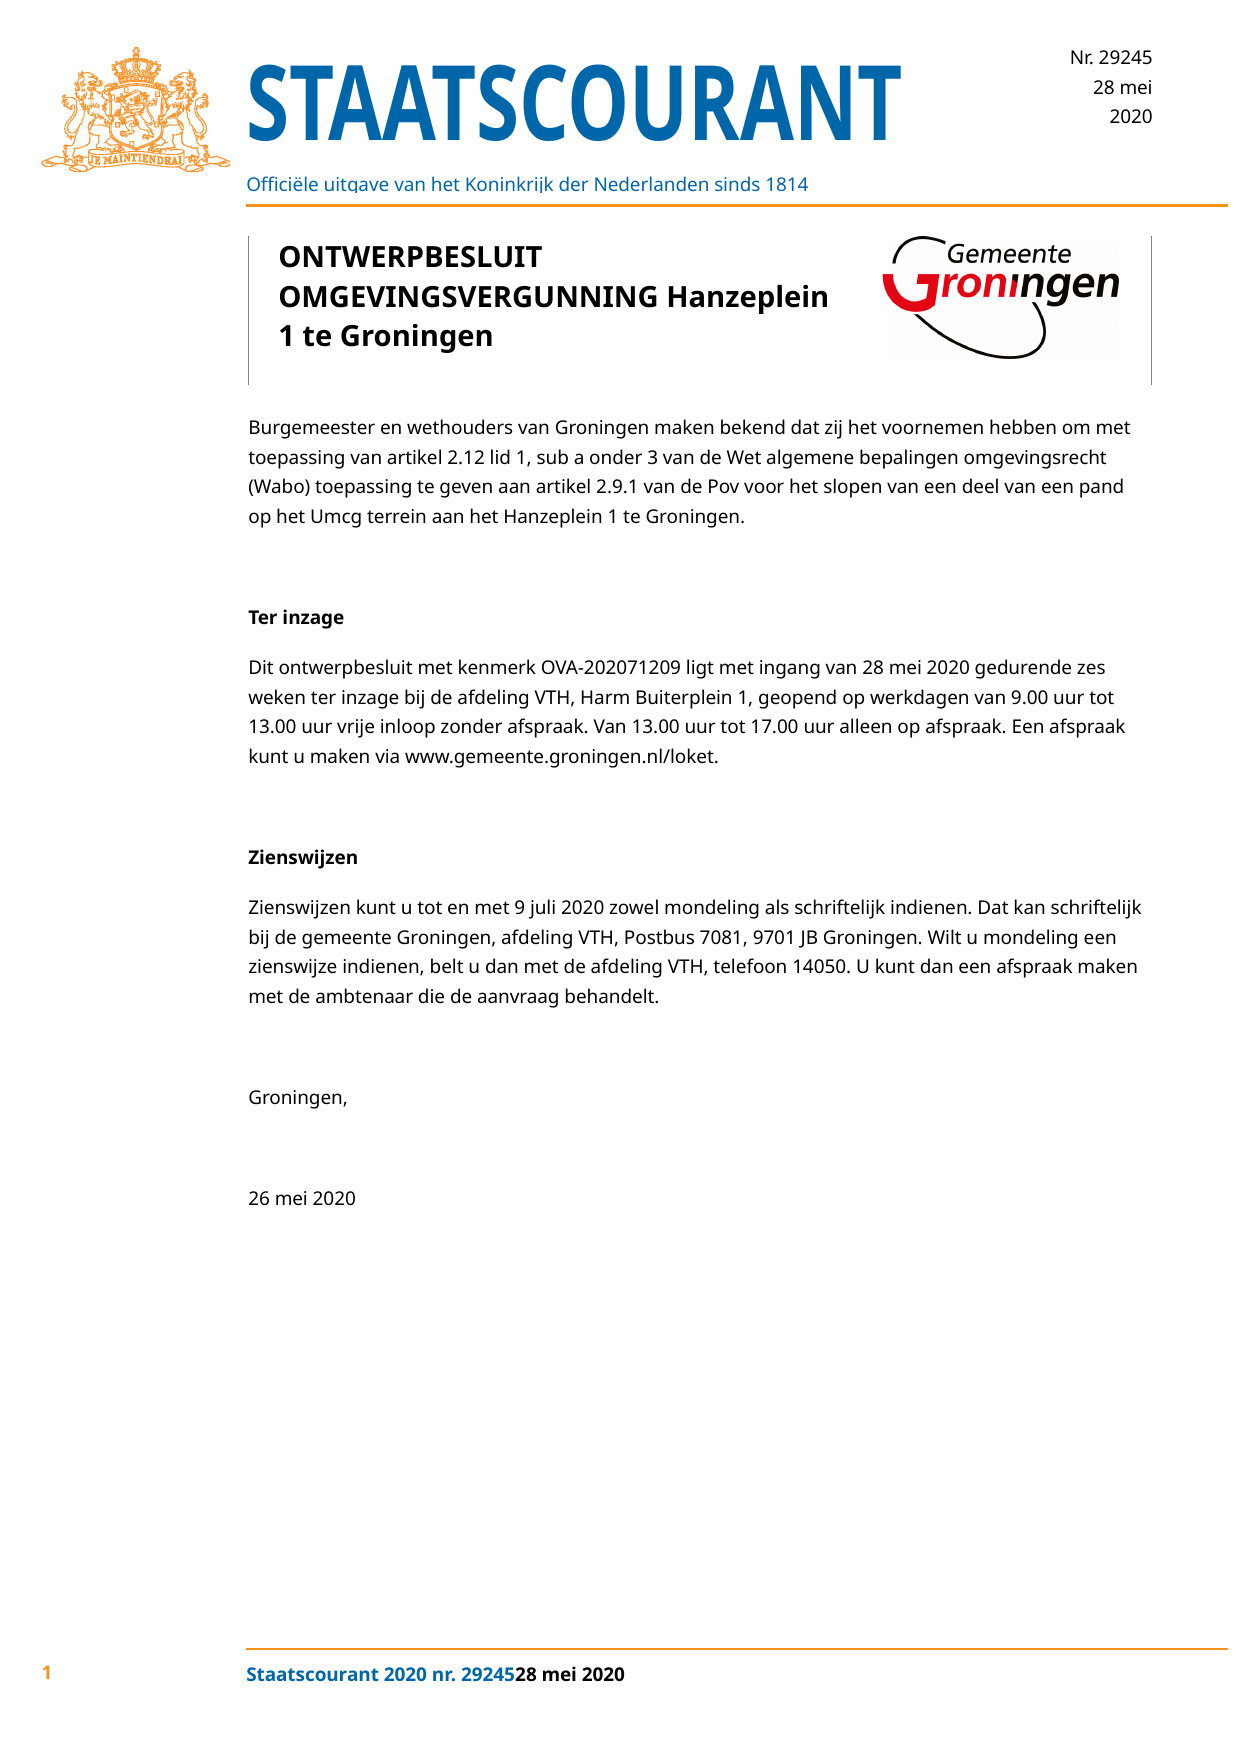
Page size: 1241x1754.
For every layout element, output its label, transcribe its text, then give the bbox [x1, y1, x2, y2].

text 26 mei 2020 [248, 1185, 1152, 1210]
text Dit ontwerpbesluit met kenmerk OVA-202071209 ligt met ingang van 28 mei 2020 gedurende zes weken ter inzage bij de afdeling VTH, Harm Buiterplein 1, geopend op werkdagen van 9.00 uur tot 13.00 uur vrije inloop zonder afspraak. Van 13.00 uur tot 17.00 uur alleen op afspraak. Een afspraak kunt u maken via www.gemeente.groningen.nl/loket. [248, 654, 1152, 769]
table_header [850, 236, 1151, 385]
text Zienswijzen [248, 844, 1152, 869]
text Zienswijzen kunt u tot en met 9 juli 2020 zowel mondeling als schriftelijk indienen. Dat kan schriftelijk bij de gemeente Groningen, afdeling VTH, Postbus 7081, 9701 JB Groningen. Wilt u mondeling een zienswijze indienen, belt u dan met de afdeling VTH, telefoon 14050. U kunt dan een afspraak maken met de ambtenaar die de aanvraag behandelt. [248, 894, 1152, 1009]
picture [882, 236, 1119, 359]
text Ter inzage [248, 604, 1152, 629]
text Burgemeester en wethouders van Groningen maken bekend dat zij het voornemen hebben om met toepassing van artikel 2.12 lid 1, sub a onder 3 van de Wet algemene bepalingen omgevingsrecht (Wabo) toepassing te geven aan artikel 2.9.1 van de Pov voor het slopen van een deel van een pand op het Umcg terrein aan het Hanzeplein 1 te Groningen. [248, 414, 1152, 529]
picture [41, 47, 231, 172]
text Groningen, [248, 1084, 1152, 1109]
table_header ONTWERPBESLUIT OMGEVINGSVERGUNNING Hanzeplein 1 te Groningen [249, 236, 850, 385]
